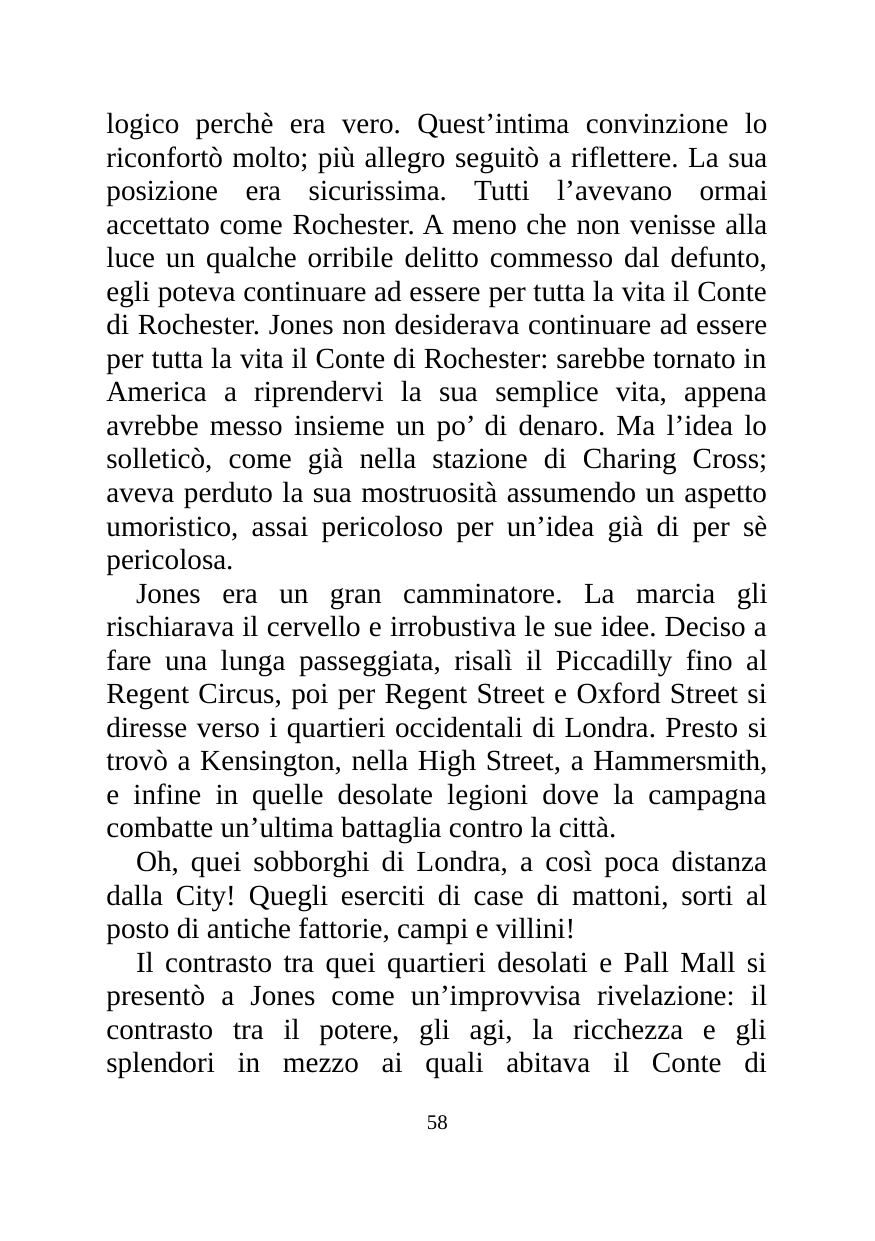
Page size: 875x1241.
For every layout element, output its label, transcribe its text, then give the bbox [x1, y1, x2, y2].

text logico perchè era vero. Quest’intima convinzione lo riconfortò molto; più allegro seguitò a riflettere. La sua posizione era sicurissima. Tutti l’avevano ormai accettato come Rochester. A meno che non venisse alla luce un qualche orribile delitto commesso dal defunto, egli poteva continuare ad essere per tutta la vita il Conte di Rochester. Jones non desiderava continuare ad essere per tutta la vita il Conte di Rochester: sarebbe tornato in America a riprendervi la sua semplice vita, appena avrebbe messo insieme un po’ di denaro. Ma l’idea lo solleticò, come già nella stazione di Charing Cross; aveva perduto la sua mostruosità assumendo un aspetto umoristico, assai pericoloso per un’idea già di per sè pericolosa. [106, 106, 768, 576]
text Il contrasto tra quei quartieri desolati e Pall Mall si presentò a Jones come un’improvvisa rivelazione: il contrasto tra il potere, gli agi, la ricchezza e gli splendori in mezzo ai quali abitava il Conte di [106, 945, 768, 1079]
text Jones era un gran camminatore. La marcia gli rischiarava il cervello e irrobustiva le sue idee. Deciso a fare una lunga passeggiata, risalì il Piccadilly fino al Regent Circus, poi per Regent Street e Oxford Street si diresse verso i quartieri occidentali di Londra. Presto si trovò a Kensington, nella High Street, a Hammersmith, e infine in quelle desolate legioni dove la campagna combatte un’ultima battaglia contro la città. [106, 576, 768, 844]
text Oh, quei sobborghi di Londra, a così poca distanza dalla City! Quegli eserciti di case di mattoni, sorti al posto di antiche fattorie, campi e villini! [106, 844, 768, 945]
